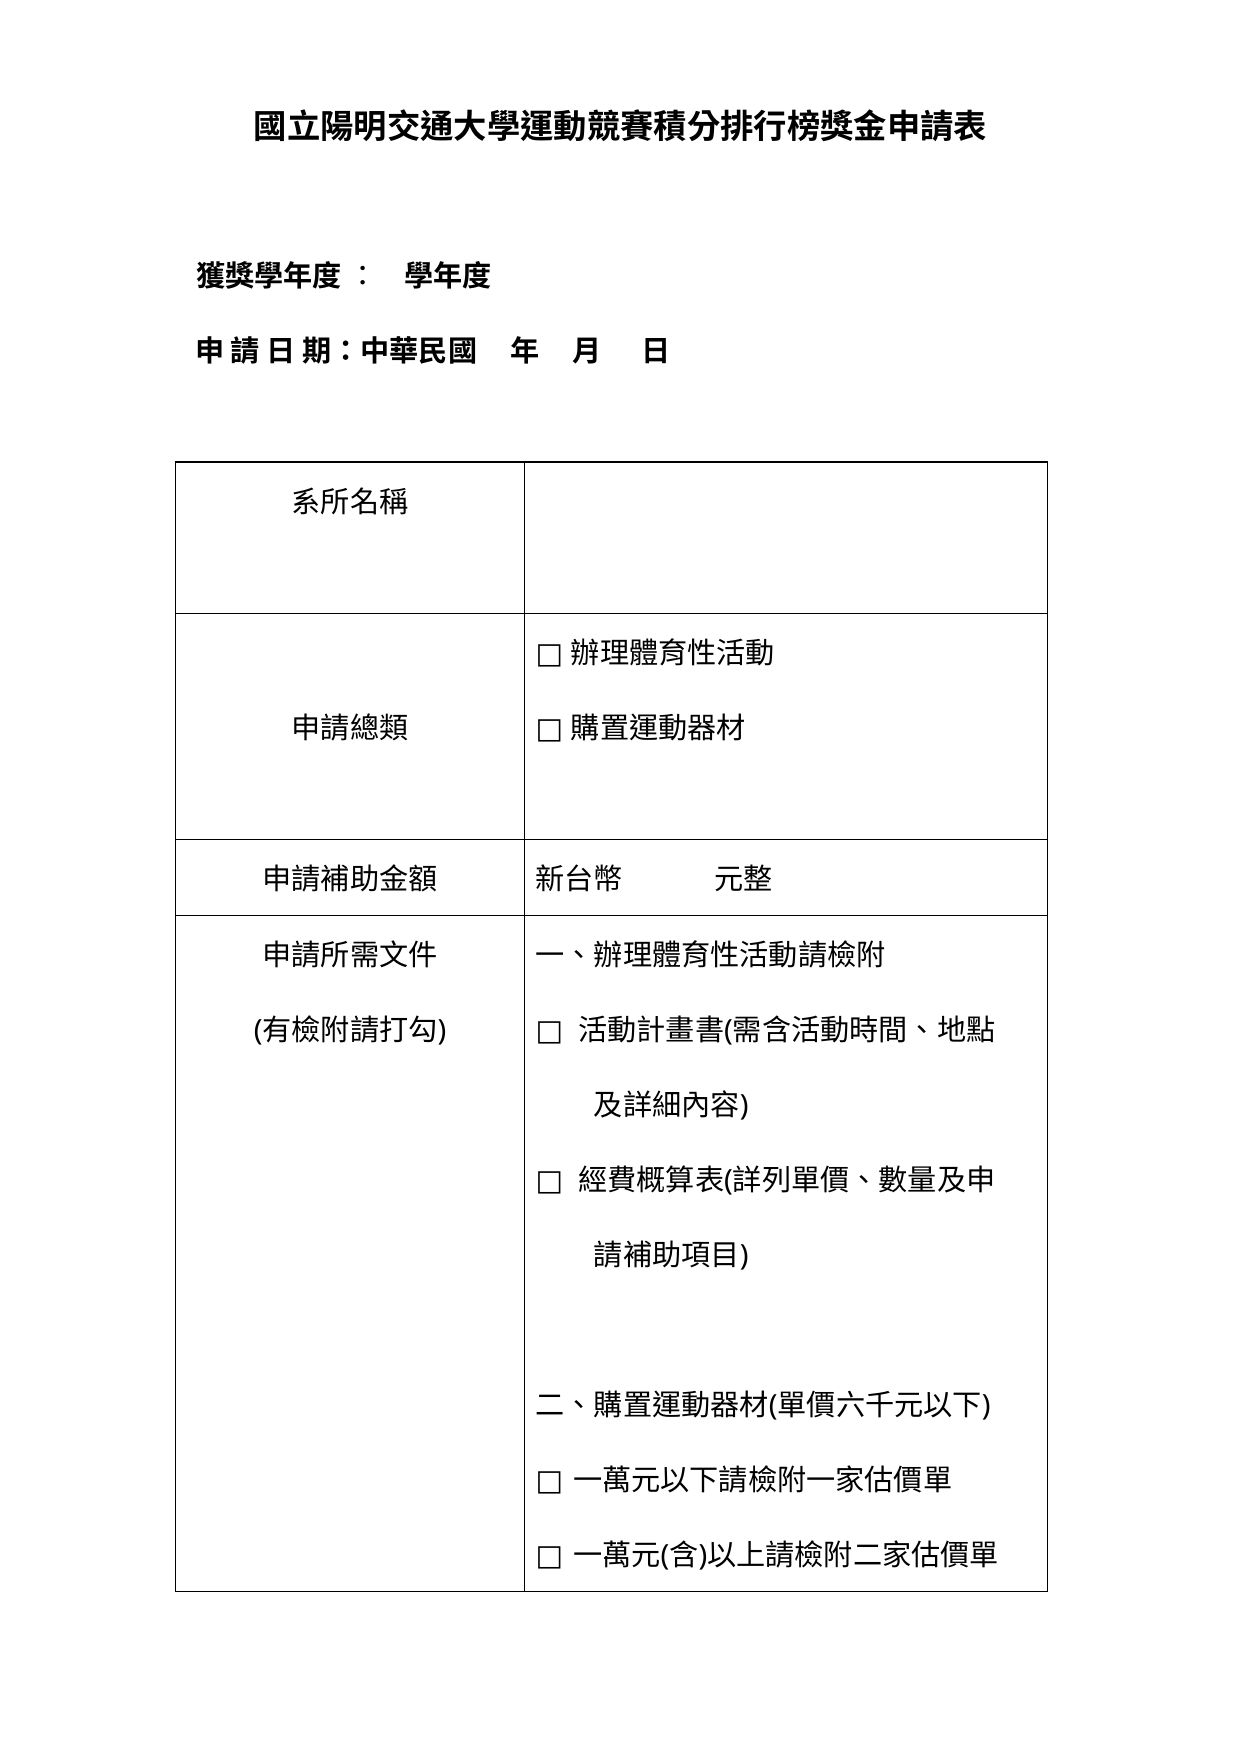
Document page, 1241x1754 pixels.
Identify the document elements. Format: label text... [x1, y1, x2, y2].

table_cell 一、辦理體育性活動請檢附 □ 活動計畫書(需含活動時間、地點 及詳細內容) □ 經費概算表(詳列單價、數量及申 請補助項目) 二、購置運動器材(單價六千元以下) 一萬元以下請檢附一家估價單 一萬元(含)以上請檢附二家估價單 二萬元(含)以上請檢附三家估價單 備註 請俟體育室完成經費請購手續，通知後再檢附發票核銷。 估價單及發票均需詳註品名、單價及數量。 除消耗品外，餘購置相關物品或設備均依學校相關規定辦理。 [525, 916, 1047, 1591]
table_cell 申請總類 [176, 614, 524, 838]
table_header [525, 463, 1047, 612]
table_cell 申請所需文件 (有檢附請打勾) [176, 916, 524, 1591]
text 獲獎學年度 ： 學年度 [187, 236, 1053, 311]
table_cell 新台幣 元整 [525, 840, 1047, 914]
text 申 請 日 期：中華民國 年 月 日 [187, 311, 1053, 386]
table_header 系所名稱 [176, 463, 524, 612]
table_cell □ 辦理體育性活動 □ 購置運動器材 [525, 614, 1047, 838]
text 國立陽明交通大學運動競賽積分排行榜獎金申請表 [187, 86, 1053, 161]
table_cell 申請補助金額 [176, 840, 524, 914]
